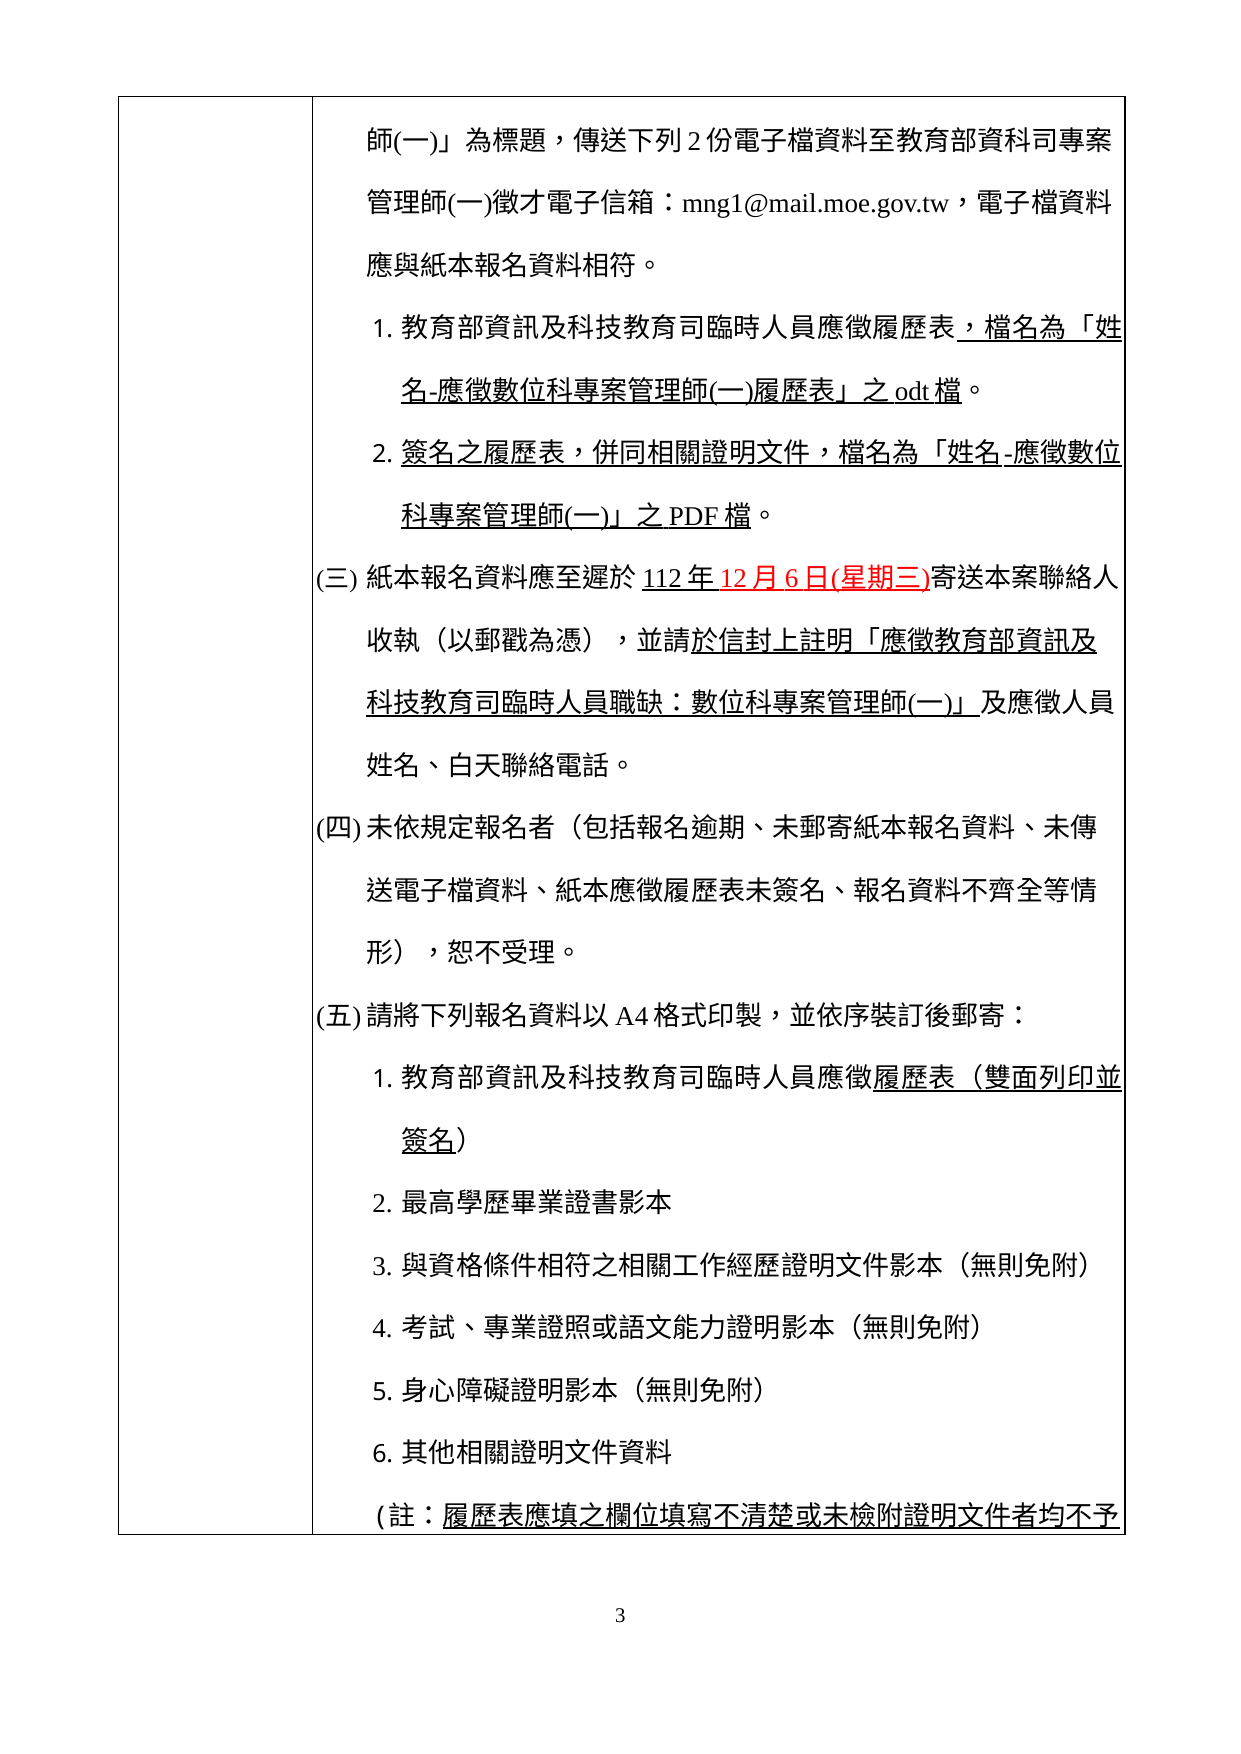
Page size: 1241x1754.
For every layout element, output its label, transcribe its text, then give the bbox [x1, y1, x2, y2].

table_cell [119, 97, 312, 1534]
table_cell 報名方式： 請至下列網址： https://depart.moe.edu.tw/ED2700/News.aspx?n=A1E30194B1C3ACDF&sms=15F99BDCA5F9F595 (教育部資訊及科技教育司網頁/電子布告欄/)下載並填妥「教育部資訊及科技教育司臨時人員應徵履歷表」。 112年12月6日(星期三)前，請以「姓名-應徵數位科專案管理師(一)」為標題，傳送下列2份電子檔資料至教育部資科司專案管理師(一)徵才電子信箱：mng1@mail.moe.gov.tw，電子檔資料應與紙本報名資料相符。 教育部資訊及科技教育司臨時人員應徵履歷表，檔名為「姓名-應徵數位科專案管理師(一)履歷表」之odt檔。 簽名之履歷表，併同相關證明文件，檔名為「姓名-應徵數位科專案管理師(一)」之PDF檔。 紙本報名資料應至遲於112年12月6日(星期三)寄送本案聯絡人收執（以郵戳為憑），並請於信封上註明「應徵教育部資訊及科技教育司臨時人員職缺：數位科專案管理師(一)」及應徵人員姓名、白天聯絡電話。 未依規定報名者（包括報名逾期、未郵寄紙本報名資料、未傳送電子檔資料、紙本應徵履歷表未簽名、報名資料不齊全等情形），恕不受理。 請將下列報名資料以A4格式印製，並依序裝訂後郵寄： 教育部資訊及科技教育司臨時人員應徵履歷表（雙面列印並簽名） 最高學歷畢業證書影本 與資格條件相符之相關工作經歷證明文件影本（無則免附） 考試、專業證照或語文能力證明影本（無則免附） 身心障礙證明影本（無則免附） 其他相關證明文件資料 (註：履歷表應填之欄位填寫不清楚或未檢附證明文件者均不予採計) 視應徵人員之學經歷專長，擇優通知面試。未獲通知面試或未獲錄取者，恕不另行通知，所送資料亦不退件。 為維護甄選公平性，嚴禁各種請託關說，違者一律不予錄取。 工作期間：依簽訂聘僱契約內容（試用期間為3個月）。 薪資：328薪點(月支報酬新臺幣以下同42,542元)起。具有下列職前年資得提敘薪級，合併以提高5薪級為限(至368薪點：月支報酬47,730元）。惟基於一資不二採原則，用以取得基本資格條件之年資，不得重複採計提敘薪級之年資： 曾任公立機關(構)學校、公營事業機構、行政法人或財團法人，其工作性質相近、服務成績優良且連續任職滿一年之年資，提供相關證明文件者得予按年採計提敘薪級。 曾任民營事業機構，其工作性質相近、職責程度相當、服務成績優良且連續服務滿一年以上之年資，得於試用期滿後檢具相關年資證明文件，經本部臨時人員人事審議小組審議通過後，按年採計提敘薪級，並追溯自到職之日生效。 本次職缺除正取名額外，得擇優增列候補名額1-2名（不符遴用需求，得予從缺），候補期間自甄選結果確定之翌日起算3個月內有效。 本案聯絡人：謝麗英小姐，聯絡電話：02-7712-9011，聯絡地址：10622臺北市大安區和平東路2段106號12樓（教育部資訊及科技教育司）。 [313, 97, 1124, 1534]
